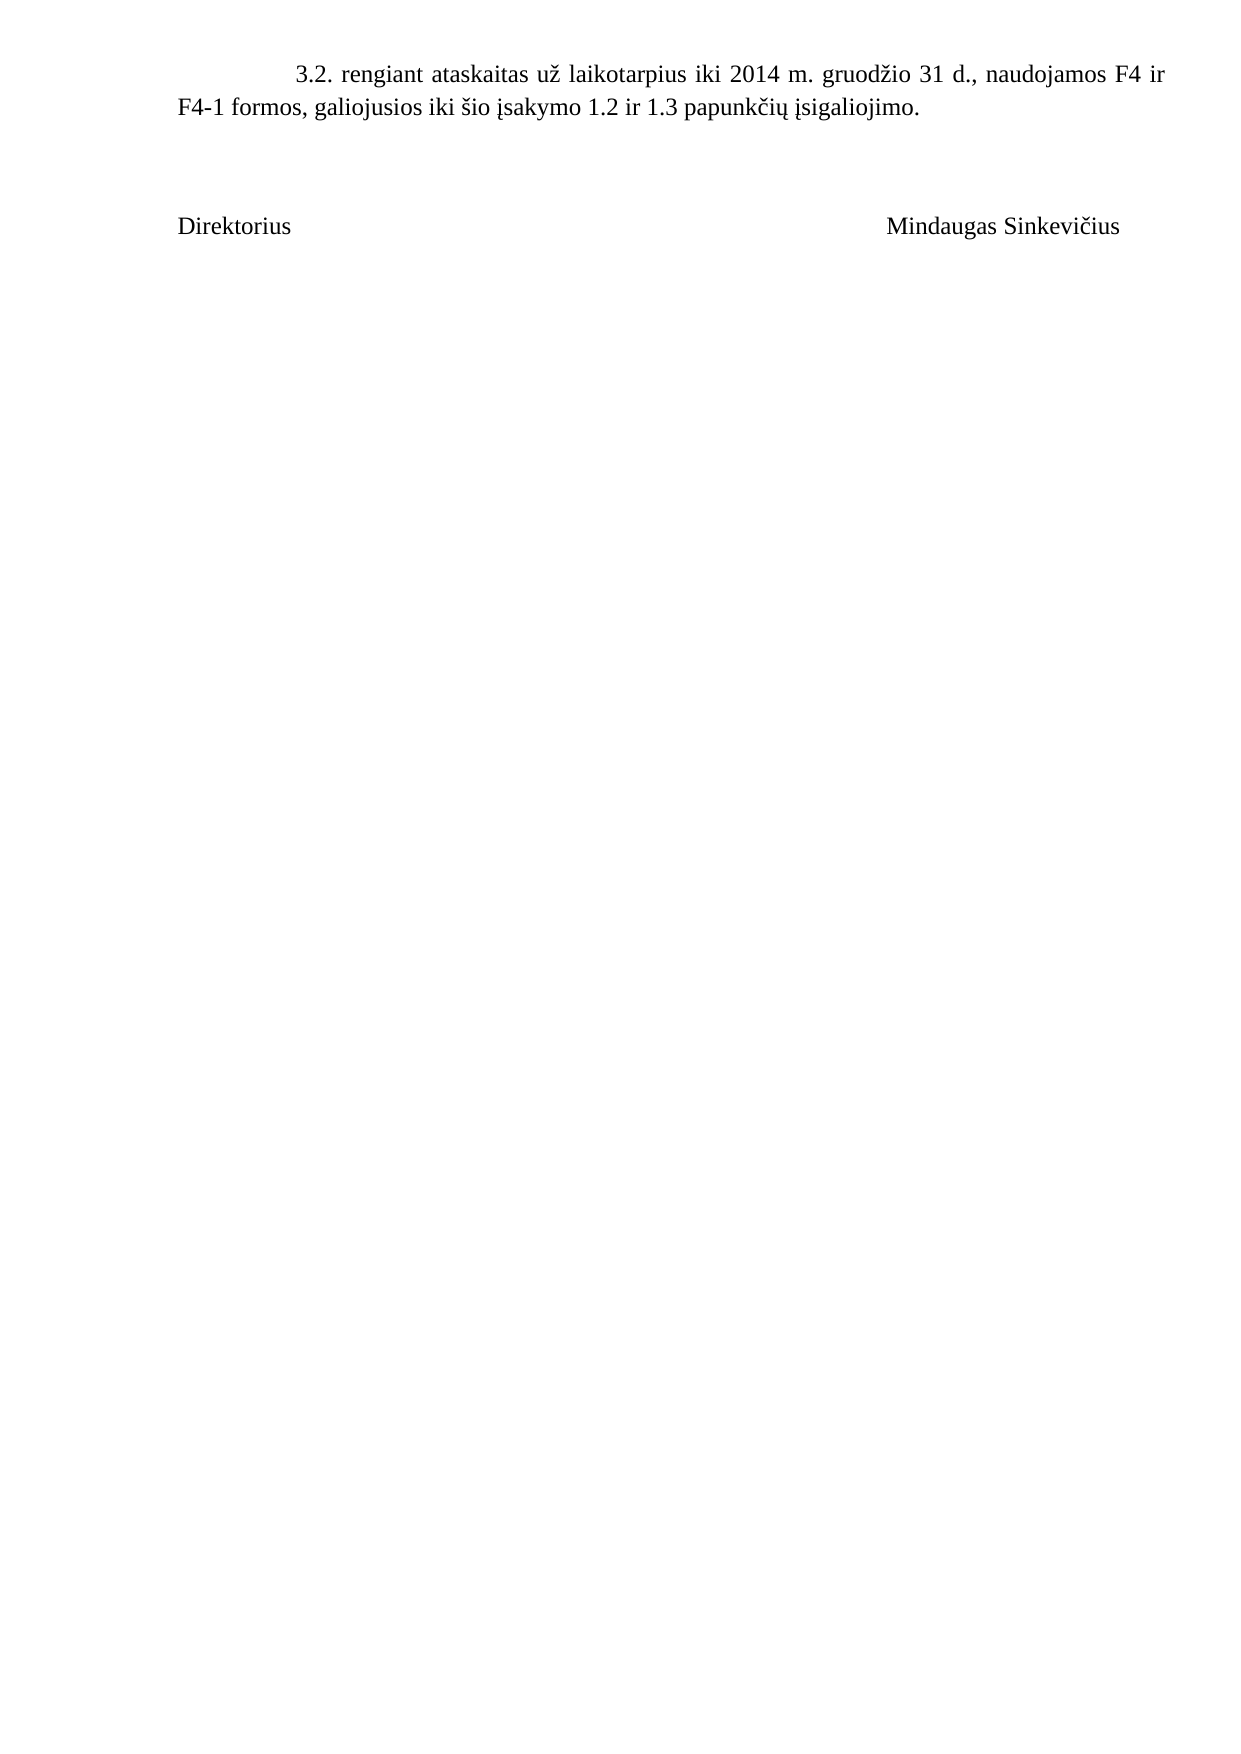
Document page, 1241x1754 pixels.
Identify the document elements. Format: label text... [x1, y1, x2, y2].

text Direktorius Mindaugas Sinkevičius [177, 211, 1166, 240]
text 3.2. rengiant ataskaitas už laikotarpius iki 2014 m. gruodžio 31 d., naudojamos F4 ir F4-1 formos, galiojusios iki šio įsakymo 1.2 ir 1.3 papunkčių įsigaliojimo. [177, 59, 1166, 121]
